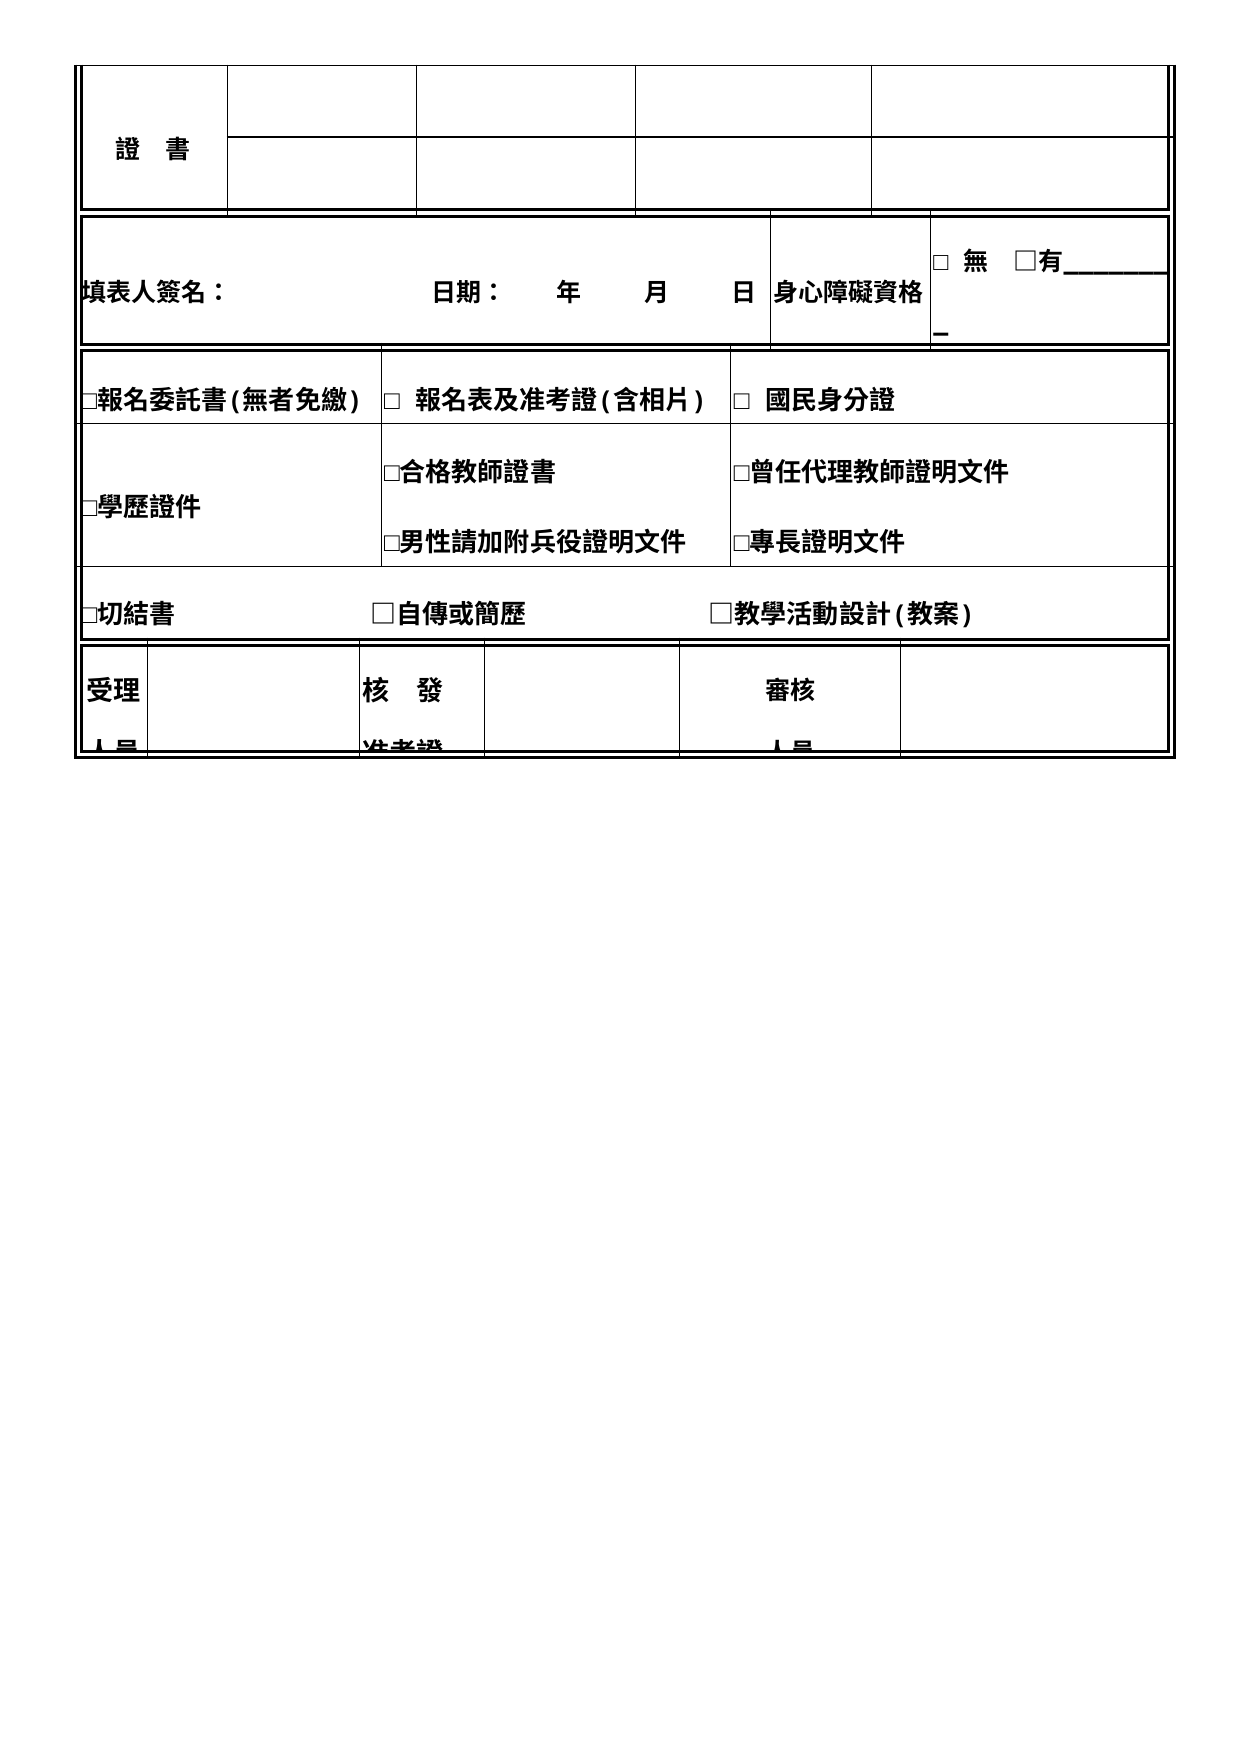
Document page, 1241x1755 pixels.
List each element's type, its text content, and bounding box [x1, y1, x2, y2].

table_cell 填表人簽名： 日期： 年 月 日 [79, 208, 227, 343]
table_cell 受理 人員 簽章 [83, 647, 147, 749]
table_cell [228, 66, 416, 136]
table_cell 受理 人員 簽章 [79, 638, 147, 749]
table_cell [636, 138, 871, 208]
table_cell [901, 647, 1167, 749]
table_cell [931, 343, 1171, 423]
table_cell □報名委託書(無者免繳) [79, 343, 381, 423]
table_cell □ 無 □有________ [931, 208, 1171, 343]
table_cell [872, 66, 1167, 136]
table_cell [872, 211, 930, 215]
table_cell [417, 66, 635, 136]
table_cell □ 國民身分證 [731, 352, 1167, 423]
table_cell □ 報名表及准考證(含相片) [382, 352, 730, 423]
table_cell □合格教師證書 □男性請加附兵役證明文件 [382, 424, 730, 566]
table_cell □切結書 □自傳或簡歷 □教學活動設計(教案) [83, 567, 1167, 637]
table_cell 填表人簽名： 日期： 年 月 日 [417, 211, 635, 215]
table_cell 身心障礙資格 [771, 218, 930, 343]
table_cell [148, 647, 359, 749]
table_cell 審核 人員 簽章 [680, 647, 900, 749]
table_cell 填表人簽名： 日期： 年 月 日 [636, 211, 770, 215]
table_cell □曾任代理教師證明文件 □專長證明文件 [731, 424, 1167, 566]
table_cell [417, 138, 635, 208]
table_cell [901, 638, 1171, 749]
table_cell 填表人簽名： 日期： 年 月 日 [228, 211, 416, 215]
table_cell 核 發 准考證 [360, 647, 484, 749]
table_cell 填表人簽名： 日期： 年 月 日 [83, 218, 770, 343]
table_cell □學歷證件 [83, 424, 381, 566]
table_cell [771, 211, 871, 215]
table_cell [228, 138, 416, 208]
table_cell [636, 66, 871, 136]
table_cell 證 書 [83, 66, 227, 208]
table_cell [485, 647, 679, 749]
table_cell [872, 138, 1167, 208]
